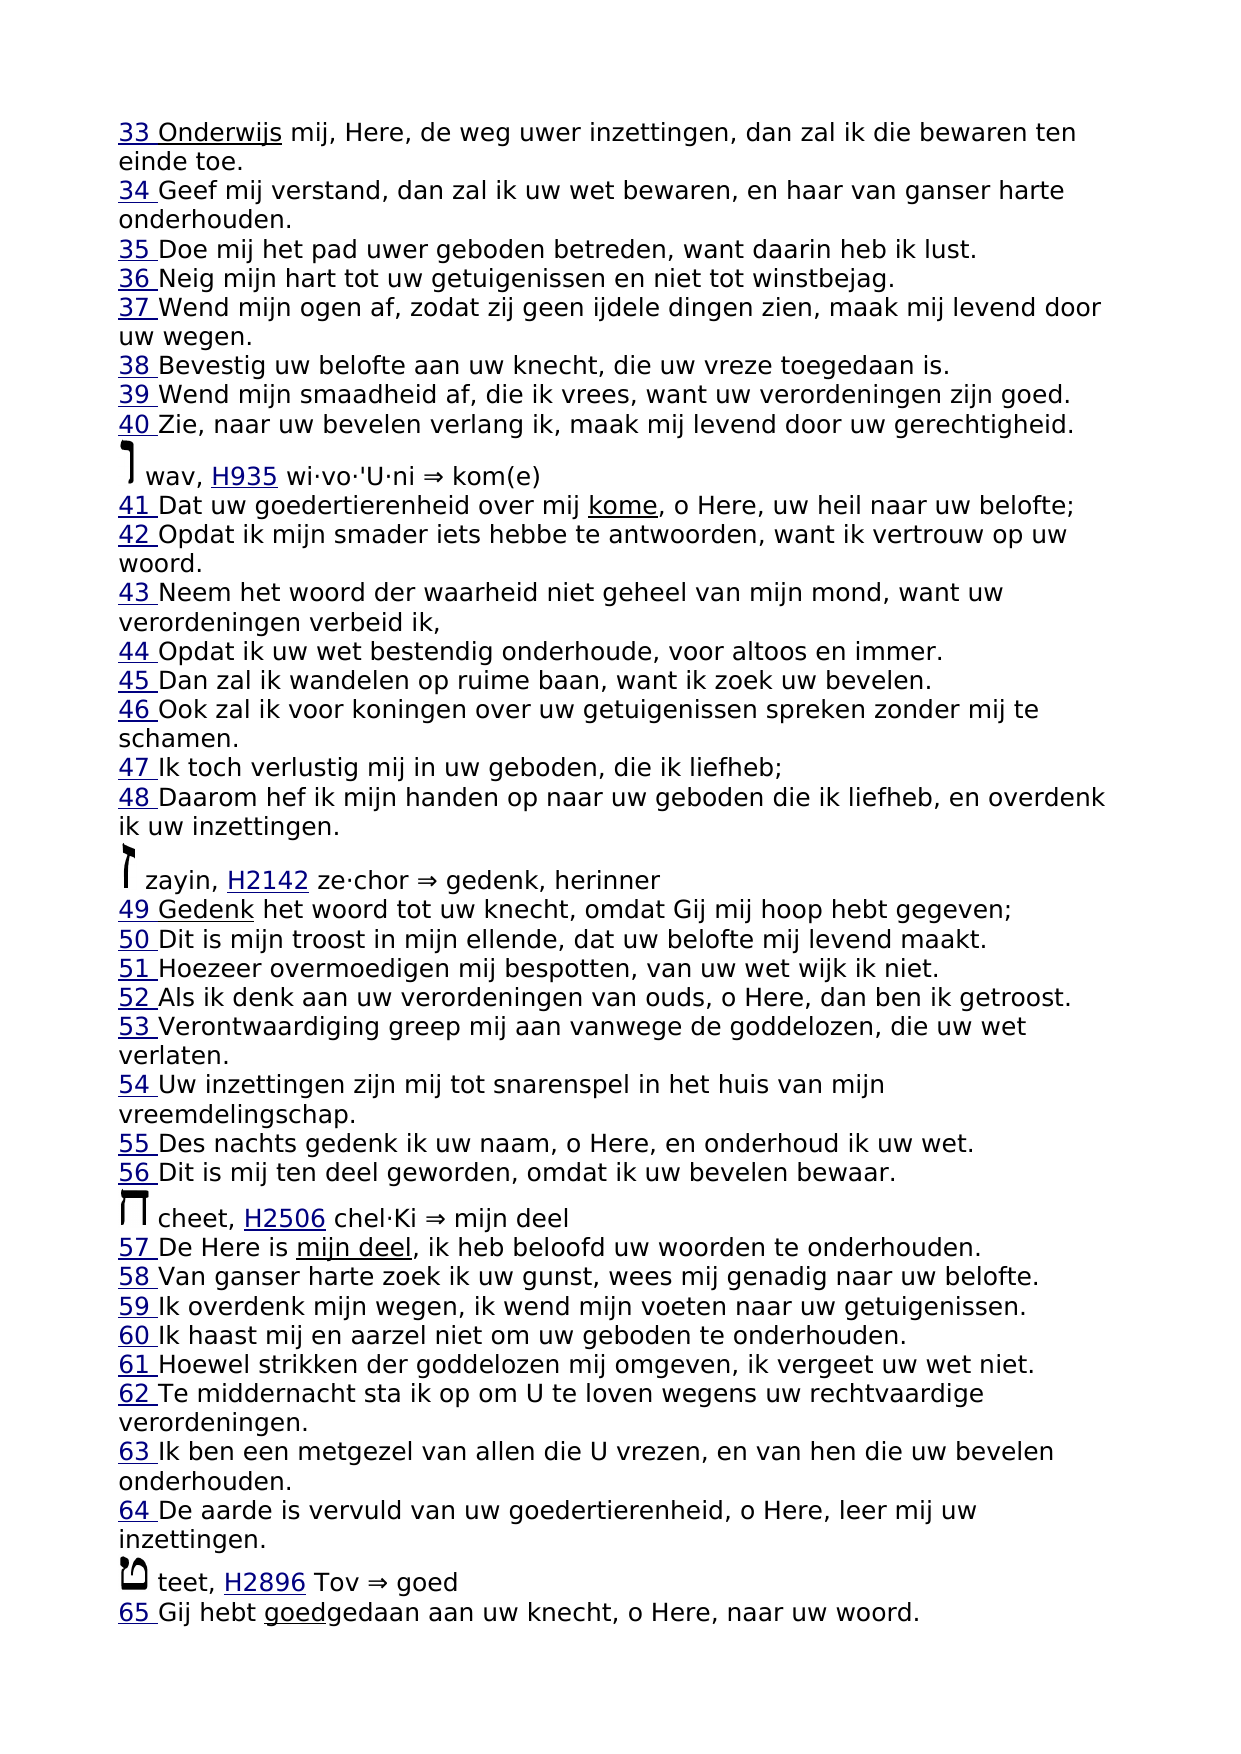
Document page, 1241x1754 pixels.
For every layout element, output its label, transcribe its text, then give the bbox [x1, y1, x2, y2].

text 33 Onderwijs mij, Here, de weg uwer inzettingen, dan zal ik die bewaren ten einde toe. 34 Geef mij verstand, dan zal ik uw wet bewaren, en haar van ganser harte onderhouden. 35 Doe mij het pad uwer geboden betreden, want daarin heb ik lust. 36 Neig mijn hart tot uw getuigenissen en niet tot winstbejag. 37 Wend mijn ogen af, zodat zij geen ijdele dingen zien, maak mij levend door uw wegen. 38 Bevestig uw belofte aan uw knecht, die uw vreze toegedaan is. 39 Wend mijn smaadheid af, die ik vrees, want uw verordeningen zijn goed. 40 Zie, naar uw bevelen verlang ik, maak mij levend door uw gerechtigheid. wav, H935 wi·vo·'U·ni ⇒ kom(e) 41 Dat uw goedertierenheid over mij kome, o Here, uw heil naar uw belofte; 42 Opdat ik mijn smader iets hebbe te antwoorden, want ik vertrouw op uw woord. 43 Neem het woord der waarheid niet geheel van mijn mond, want uw verordeningen verbeid ik, 44 Opdat ik uw wet bestendig onderhoude, voor altoos en immer. 45 Dan zal ik wandelen op ruime baan, want ik zoek uw bevelen. 46 Ook zal ik voor koningen over uw getuigenissen spreken zonder mij te schamen. 47 Ik toch verlustig mij in uw geboden, die ik liefheb; 48 Daarom hef ik mijn handen op naar uw geboden die ik liefheb, en overdenk ik uw inzettingen. zayin, H2142 ze·chor ⇒ gedenk, herinner 49 Gedenk het woord tot uw knecht, omdat Gij mij hoop hebt gegeven; 50 Dit is mijn troost in mijn ellende, dat uw belofte mij levend maakt. 51 Hoezeer overmoedigen mij bespotten, van uw wet wijk ik niet. 52 Als ik denk aan uw verordeningen van ouds, o Here, dan ben ik getroost. 53 Verontwaardiging greep mij aan vanwege de goddelozen, die uw wet verlaten. 54 Uw inzettingen zijn mij tot snarenspel in het huis van mijn vreemdelingschap. 55 Des nachts gedenk ik uw naam, o Here, en onderhoud ik uw wet. 56 Dit is mij ten deel geworden, omdat ik uw bevelen bewaar. cheet, H2506 chel·Ki ⇒ mijn deel 57 De Here is mijn deel, ik heb beloofd uw woorden te onderhouden. 58 Van ganser harte zoek ik uw gunst, wees mij genadig naar uw belofte. 59 Ik overdenk mijn wegen, ik wend mijn voeten naar uw getuigenissen. 60 Ik haast mij en aarzel niet om uw geboden te onderhouden. 61 Hoewel strikken der goddelozen mij omgeven, ik vergeet uw wet niet. 62 Te middernacht sta ik op om U te loven wegens uw rechtvaardige verordeningen. 63 Ik ben een metgezel van allen die U vrezen, en van hen die uw bevelen onderhouden. 64 De aarde is vervuld van uw goedertierenheid, o Here, leer mij uw inzettingen. teet, H2896 Tov ⇒ goed 65 Gij hebt goedgedaan aan uw knecht, o Here, naar uw woord. [118, 118, 1122, 1627]
picture [118, 1554, 150, 1592]
picture [118, 1187, 150, 1228]
picture [118, 841, 137, 890]
picture [118, 438, 137, 486]
